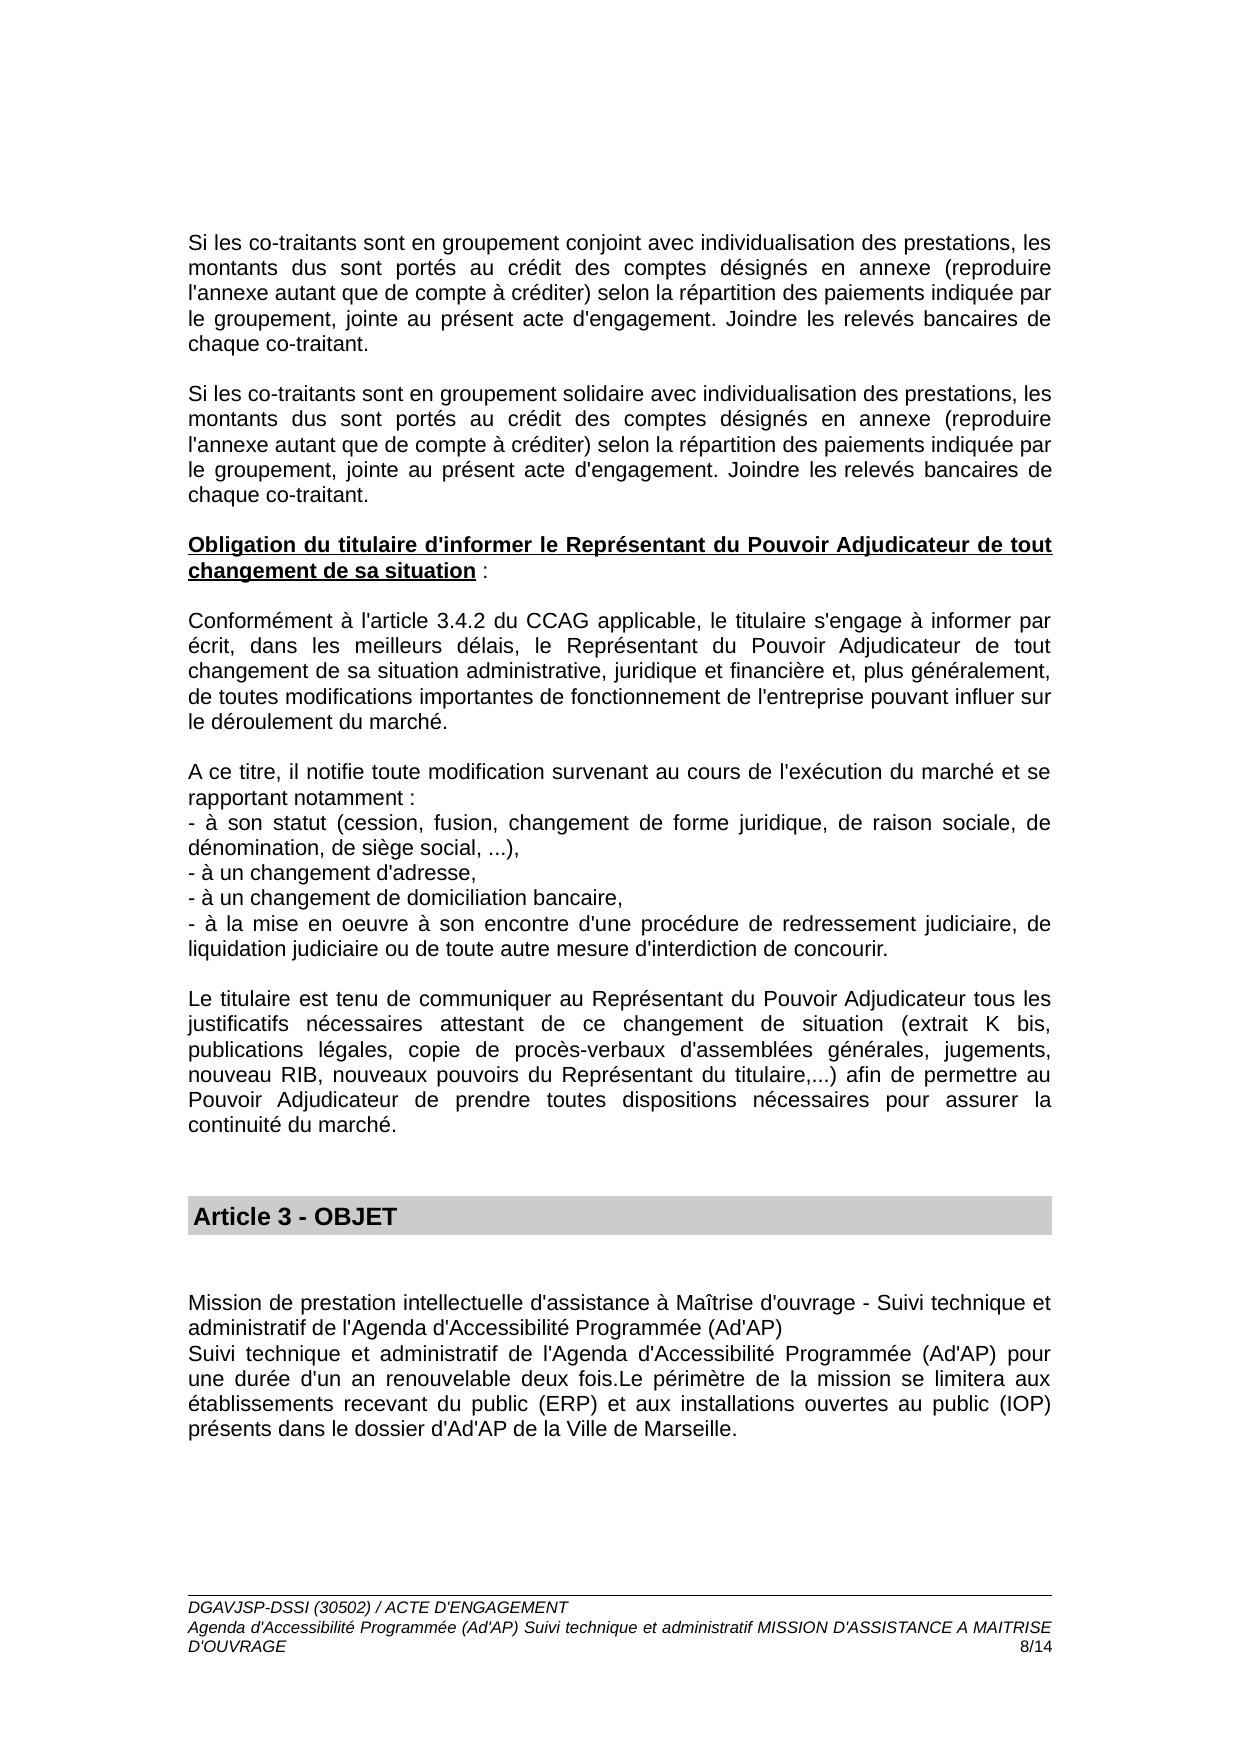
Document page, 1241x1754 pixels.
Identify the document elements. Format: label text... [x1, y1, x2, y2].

text Si les co-traitants sont en groupement solidaire avec individualisation des prestations, les montants dus sont portés au crédit des comptes désignés en annexe (reproduire l'annexe autant que de compte à créditer) selon la répartition des paiements indiquée par le groupement, jointe au présent acte d'engagement. Joindre les relevés bancaires de chaque co-traitant. [188, 381, 1052, 507]
text A ce titre, il notifie toute modification survenant au cours de l'exécution du marché et se rapportant notamment : [188, 759, 1052, 809]
text Mission de prestation intellectuelle d'assistance à Maîtrise d'ouvrage - Suivi technique et administratif de l'Agenda d'Accessibilité Programmée (Ad'AP) [188, 1290, 1052, 1340]
text Le titulaire est tenu de communiquer au Représentant du Pouvoir Adjudicateur tous les justificatifs nécessaires attestant de ce changement de situation (extrait K bis, publications légales, copie de procès-verbaux d'assemblées générales, jugements, nouveau RIB, nouveaux pouvoirs du Représentant du titulaire,...) afin de permettre au Pouvoir Adjudicateur de prendre toutes dispositions nécessaires pour assurer la continuité du marché. [188, 986, 1052, 1137]
text changement de sa situation : [188, 555, 1052, 583]
text - à un changement d'adresse, [188, 860, 1052, 885]
text - à un changement de domiciliation bancaire, [188, 885, 1052, 910]
subtitle OBJET [190, 1199, 1050, 1233]
text Suivi technique et administratif de l'Agenda d'Accessibilité Programmée (Ad'AP) pour une durée d'un an renouvelable deux fois.Le périmètre de la mission se limitera aux établissements recevant du public (ERP) et aux installations ouvertes au public (IOP) présents dans le dossier d'Ad'AP de la Ville de Marseille. [188, 1340, 1052, 1441]
text Conformément à l'article 3.4.2 du CCAG applicable, le titulaire s'engage à informer par écrit, dans les meilleurs délais, le Représentant du Pouvoir Adjudicateur de tout changement de sa situation administrative, juridique et financière et, plus généralement, de toutes modifications importantes de fonctionnement de l'entreprise pouvant influer sur le déroulement du marché. [188, 608, 1052, 734]
text Si les co-traitants sont en groupement conjoint avec individualisation des prestations, les montants dus sont portés au crédit des comptes désignés en annexe (reproduire l'annexe autant que de compte à créditer) selon la répartition des paiements indiquée par le groupement, jointe au présent acte d'engagement. Joindre les relevés bancaires de chaque co-traitant. [188, 230, 1052, 356]
text - à la mise en oeuvre à son encontre d'une procédure de redressement judiciaire, de liquidation judiciaire ou de toute autre mesure d'interdiction de concourir. [188, 910, 1052, 961]
text Obligation du titulaire d'informer le Représentant du Pouvoir Adjudicateur de tout [188, 532, 1052, 554]
text - à son statut (cession, fusion, changement de forme juridique, de raison sociale, de dénomination, de siège social, ...), [188, 809, 1052, 860]
